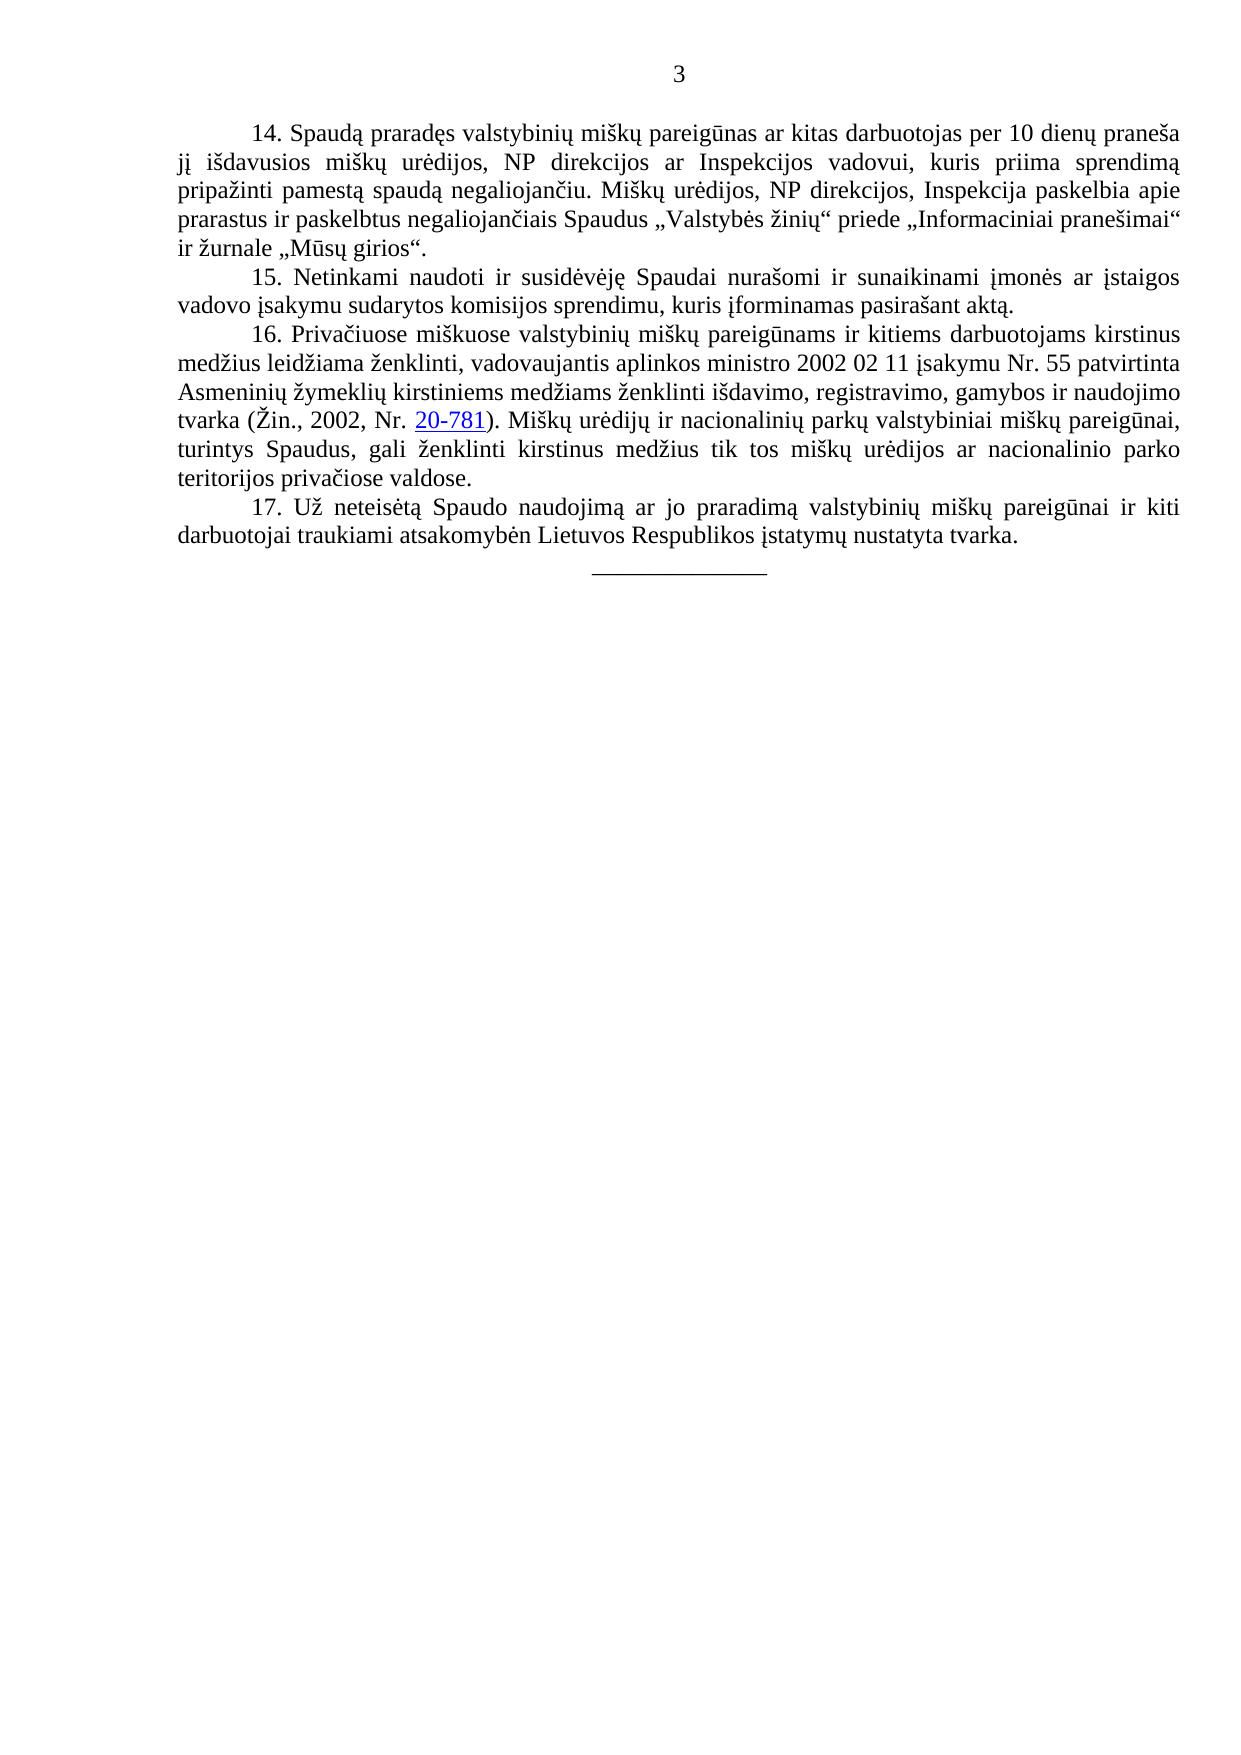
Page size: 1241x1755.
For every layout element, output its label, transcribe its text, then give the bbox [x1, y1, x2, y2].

text 15. Netinkami naudoti ir susidėvėję Spaudai nurašomi ir sunaikinami įmonės ar įstaigos vadovo įsakymu sudarytos komisijos sprendimu, kuris įforminamas pasirašant aktą. [177, 262, 1181, 319]
text 14. Spaudą praradęs valstybinių miškų pareigūnas ar kitas darbuotojas per 10 dienų praneša jį išdavusios miškų urėdijos, NP direkcijos ar Inspekcijos vadovui, kuris priima sprendimą pripažinti pamestą spaudą negaliojančiu. Miškų urėdijos, NP direkcijos, Inspekcija paskelbia apie prarastus ir paskelbtus negaliojančiais Spaudus „Valstybės žinių“ priede „Informaciniai pranešimai“ ir žurnale „Mūsų girios“. [177, 118, 1181, 262]
text 16. Privačiuose miškuose valstybinių miškų pareigūnams ir kitiems darbuotojams kirstinus medžius leidžiama ženklinti, vadovaujantis aplinkos ministro 2002 02 11 įsakymu Nr. 55 patvirtinta Asmeninių žymeklių kirstiniems medžiams ženklinti išdavimo, registravimo, gamybos ir naudojimo tvarka (Žin., 2002, Nr. 20-781). Miškų urėdijų ir nacionalinių parkų valstybiniai miškų pareigūnai, turintys Spaudus, gali ženklinti kirstinus medžius tik tos miškų urėdijos ar nacionalinio parko teritorijos privačiose valdose. [177, 319, 1181, 492]
text ______________ [177, 549, 1181, 578]
text 17. Už neteisėtą Spaudo naudojimą ar jo praradimą valstybinių miškų pareigūnai ir kiti darbuotojai traukiami atsakomybėn Lietuvos Respublikos įstatymų nustatyta tvarka. [177, 492, 1181, 549]
